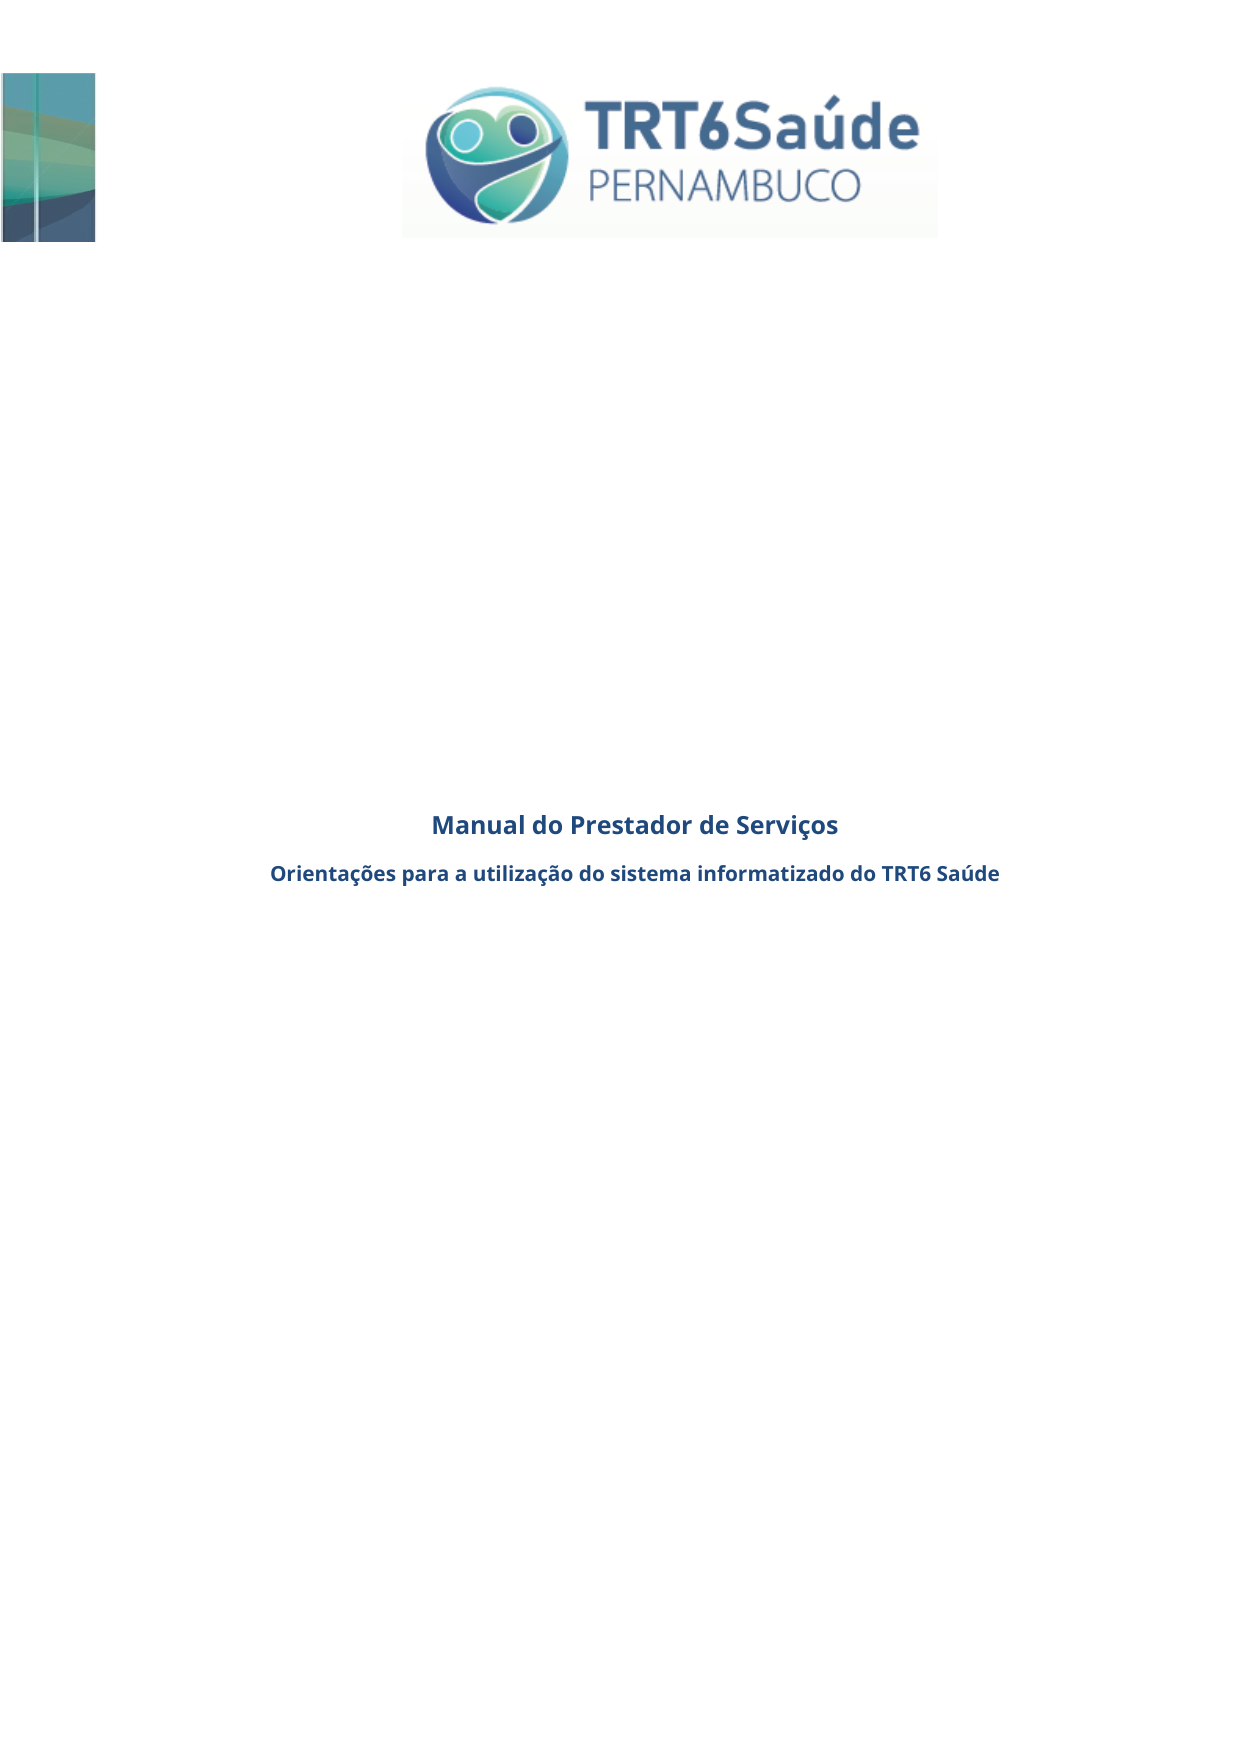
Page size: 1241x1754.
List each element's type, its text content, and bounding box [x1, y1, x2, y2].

text Orientações para a utilização do sistema informatizado do TRT6 Saúde [148, 859, 1122, 887]
text Manual do Prestador de Serviços [148, 808, 1122, 842]
